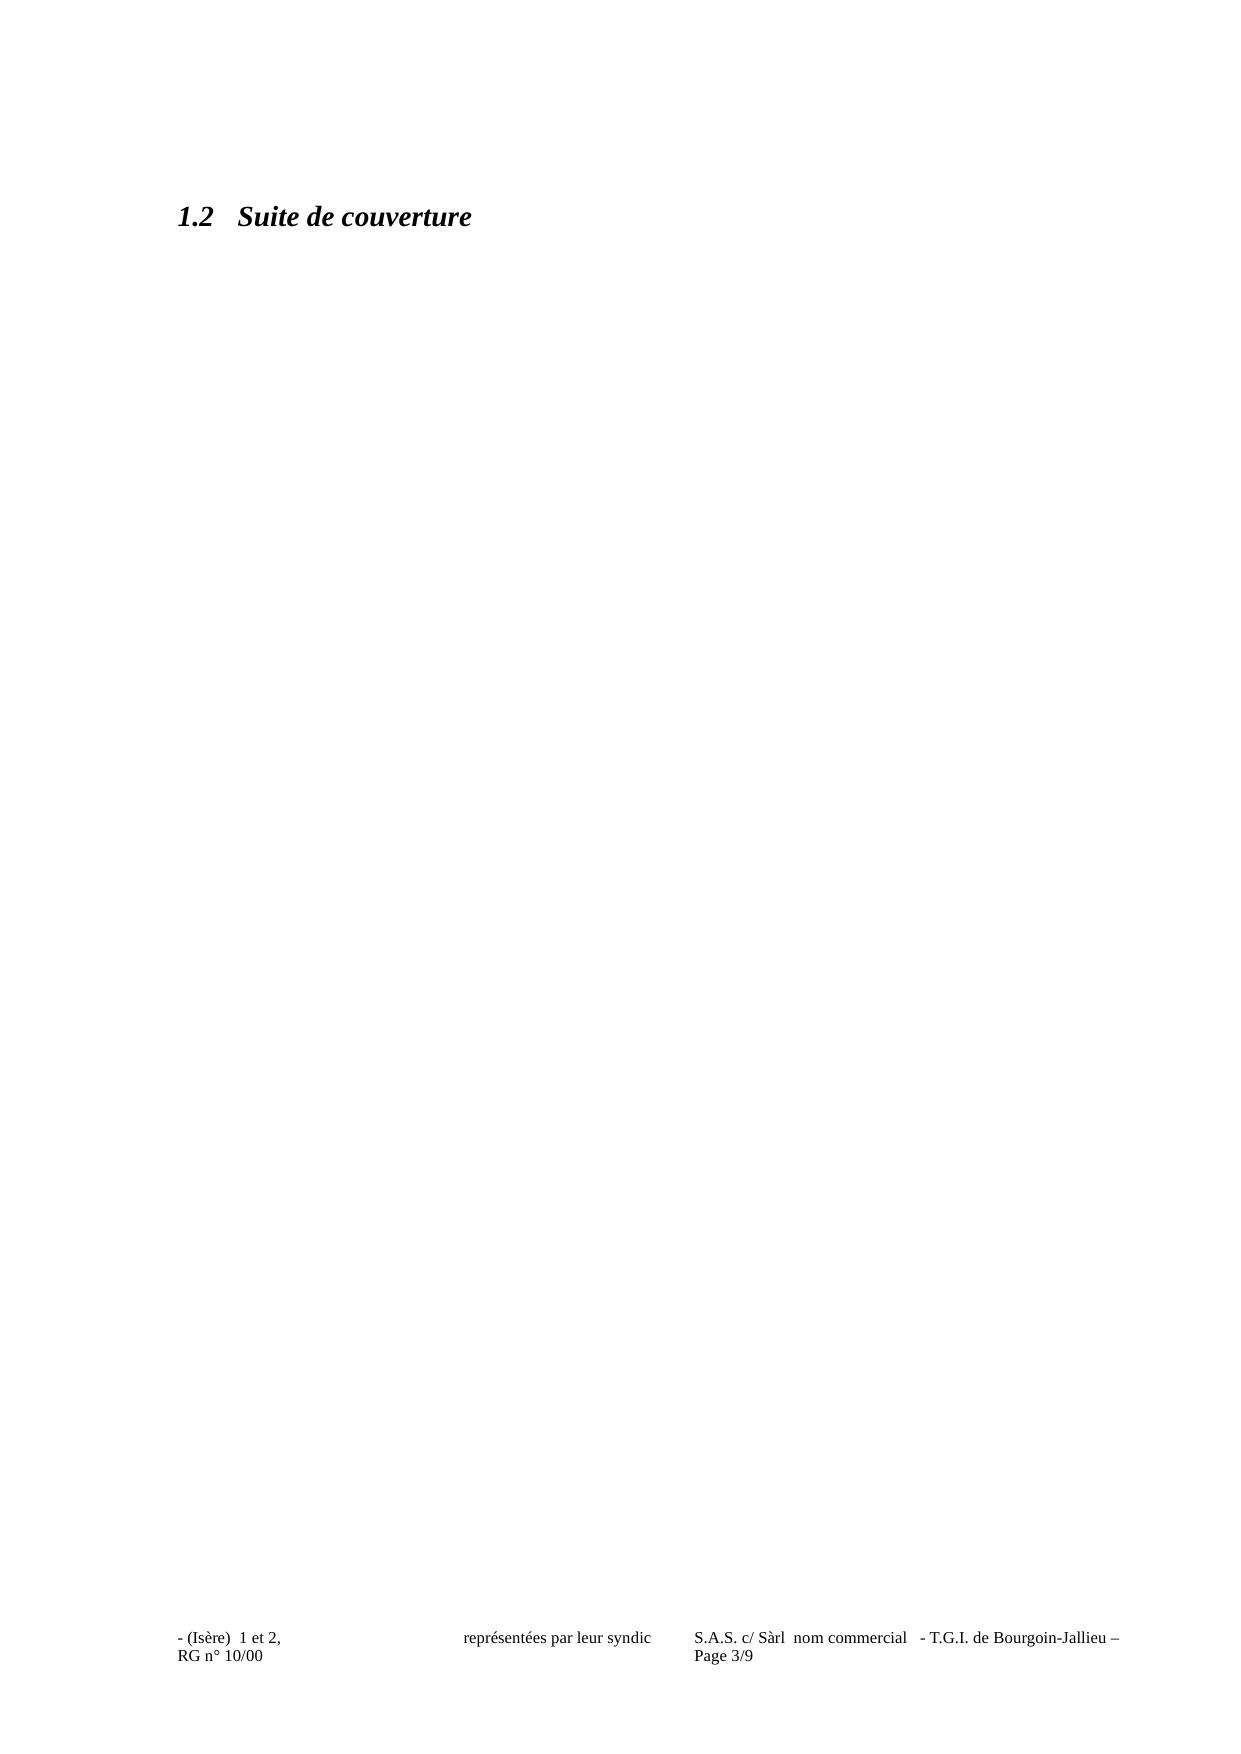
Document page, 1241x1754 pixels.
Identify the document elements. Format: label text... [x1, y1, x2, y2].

subtitle Suite de couverture [177, 200, 1122, 233]
